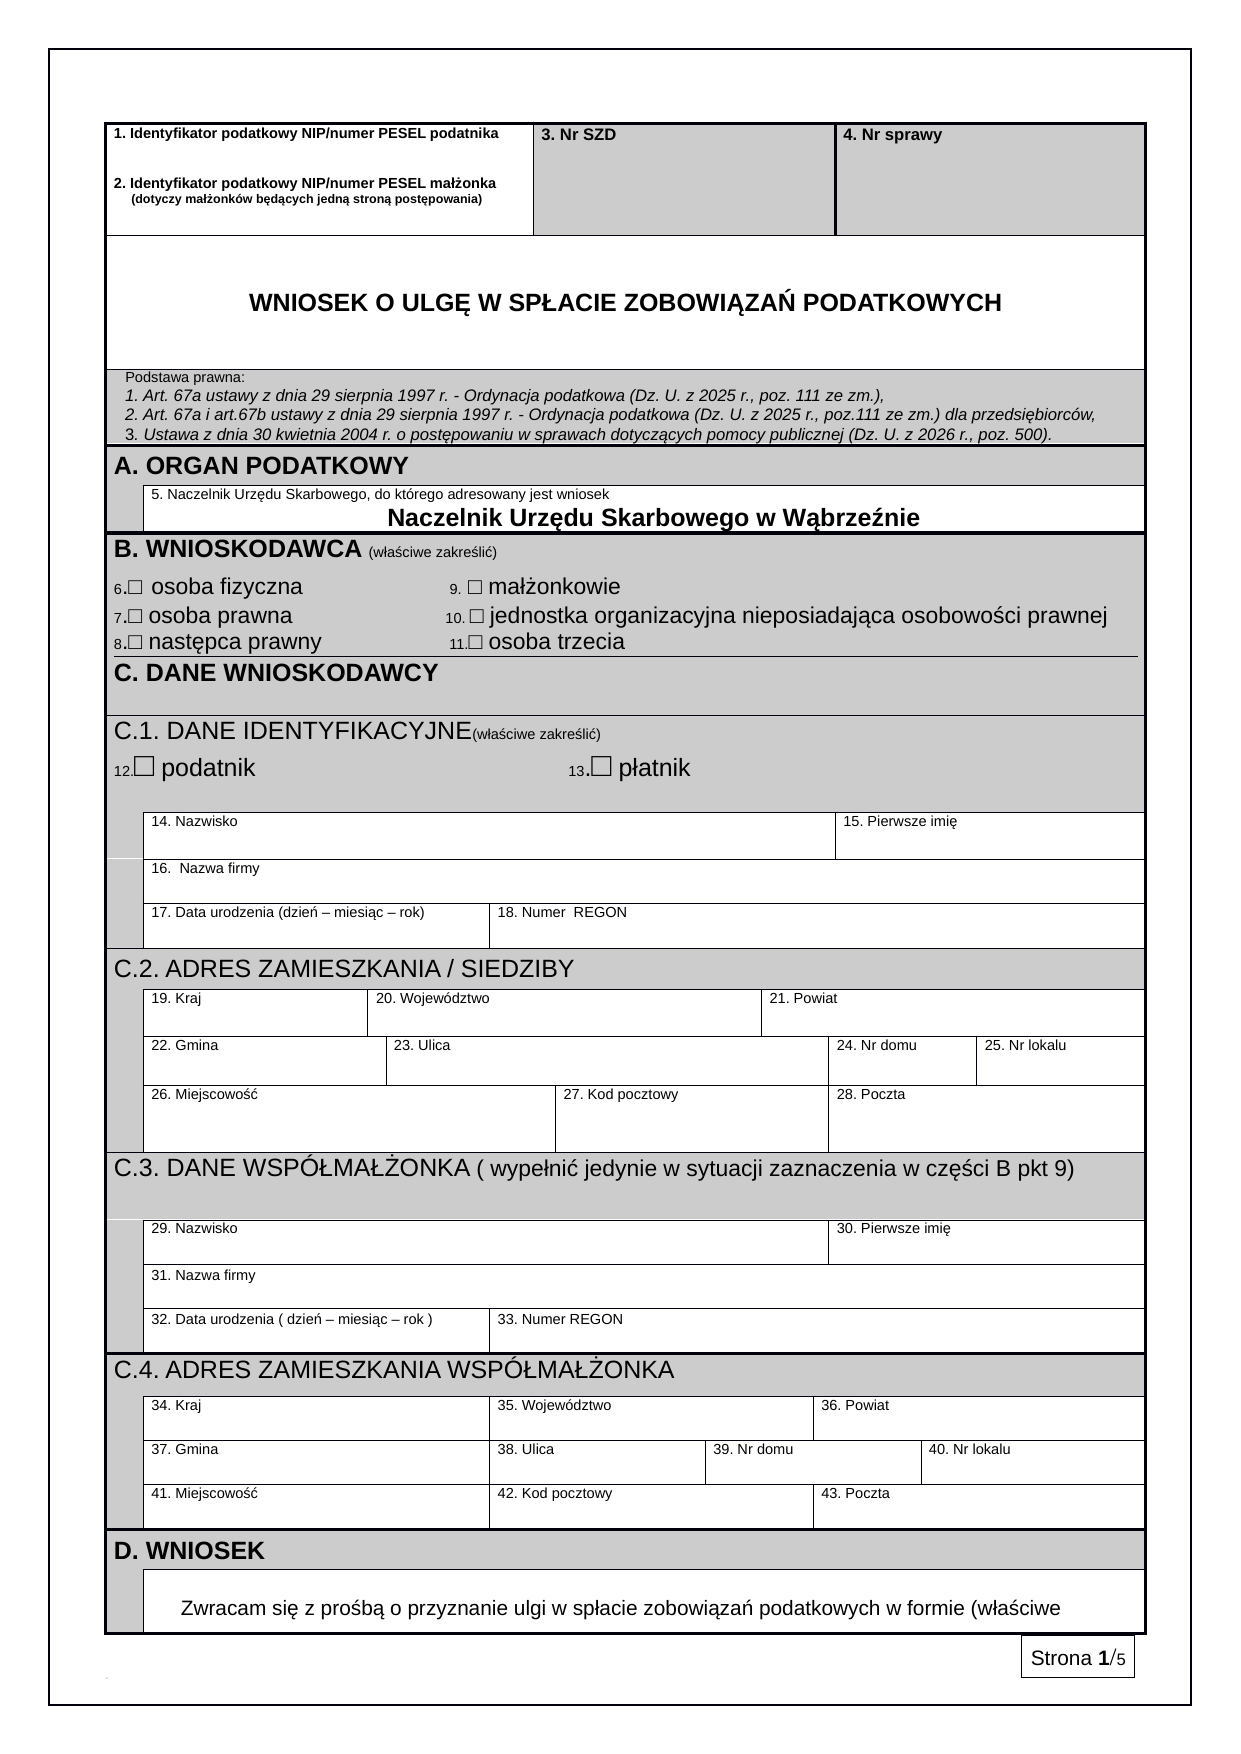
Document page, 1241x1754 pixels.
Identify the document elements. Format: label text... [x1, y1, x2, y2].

table_cell 34. Kraj [144, 1397, 489, 1440]
table_cell 20. Województwo [368, 990, 761, 1036]
table_cell C.4. ADRES ZAMIESZKANIA WSPÓŁMAŁŻONKA [107, 1355, 1144, 1396]
table_cell [107, 812, 143, 858]
table_header 3. Nr SZD [534, 125, 834, 235]
table_cell 27. Kod pocztowy [556, 1086, 828, 1152]
table_cell 26. Miejscowość [144, 1086, 555, 1152]
table_header 4. Nr sprawy [837, 125, 1144, 235]
table_cell 28. Poczta [829, 1086, 1144, 1152]
table_cell 36. Powiat [814, 1397, 1144, 1440]
table_cell A. ORGAN PODATKOWY [107, 447, 1144, 485]
table_cell C.2. ADRES ZAMIESZKANIA / SIEDZIBY [107, 949, 1144, 989]
table_cell 29. Nazwisko [144, 1221, 828, 1263]
table_cell 5. Naczelnik Urzędu Skarbowego, do którego adresowany jest wniosek Naczelnik Urzędu Skarbowego w Wąbrzeźnie [144, 486, 1144, 531]
table_cell 22. Gmina [144, 1037, 386, 1085]
table_cell [107, 1396, 143, 1440]
table_cell 32. Data urodzenia ( dzień – miesiąc – rok ) [144, 1309, 489, 1352]
table_cell 30. Pierwsze imię [829, 1221, 1144, 1263]
table_cell 21. Powiat [762, 990, 1144, 1036]
table_cell 41. Miejscowość [144, 1485, 489, 1528]
table_cell 42. Kod pocztowy [490, 1485, 813, 1528]
table_cell 24. Nr domu [829, 1037, 976, 1085]
table_cell 16. Nazwa firmy [144, 860, 1144, 903]
table_cell [107, 1085, 143, 1152]
table_cell [107, 1569, 143, 1632]
table_cell 43. Poczta [814, 1485, 1144, 1528]
table_cell 37. Gmina [144, 1441, 489, 1484]
table_cell D. WNIOSEK [107, 1531, 1144, 1569]
table_cell C.3. DANE WSPÓŁMAŁŻONKA ( wypełnić jedynie w sytuacji zaznaczenia w części B pkt 9) [107, 1153, 1144, 1219]
table_cell 40. Nr lokalu [922, 1441, 1144, 1484]
table_cell 17. Data urodzenia (dzień – miesiąc – rok) [144, 904, 489, 948]
table_cell 23. Ulica [387, 1037, 828, 1085]
table_cell [107, 989, 143, 1036]
table_cell 33. Numer REGON [490, 1309, 1144, 1352]
table_cell 15. Pierwsze imię [836, 813, 1144, 858]
table_cell 38. Ulica [490, 1441, 705, 1484]
table_cell [107, 1220, 143, 1352]
table_cell [107, 1484, 143, 1528]
table_cell [107, 859, 143, 903]
table_cell C.1. DANE IDENTYFIKACYJNE(właściwe zakreślić) 12.□ podatnik 13.□ płatnik [107, 716, 1144, 812]
table_cell [107, 1440, 143, 1484]
table_cell 31. Nazwa firmy [144, 1265, 1144, 1308]
table_cell [107, 903, 143, 948]
table_cell WNIOSEK O ULGĘ W SPŁACIE ZOBOWIĄZAŃ PODATKOWYCH [107, 236, 1144, 369]
table_cell 35. Województwo [490, 1397, 813, 1440]
table_cell [107, 1036, 143, 1085]
table_header 1. Identyfikator podatkowy NIP/numer PESEL podatnika 2. Identyfikator podatkowy NIP/numer PESEL małżonka (dotyczy małżonków będących jedną stroną postępowania) [107, 125, 533, 235]
table_cell 25. Nr lokalu [977, 1037, 1144, 1085]
table_cell 19. Kraj [144, 990, 367, 1036]
table_cell 14. Nazwisko [144, 813, 835, 858]
table_cell [107, 485, 143, 531]
table_cell Podstawa prawna: 1. Art. 67a ustawy z dnia 29 sierpnia 1997 r. - Ordynacja podatkowa (Dz. U. z 2025 r., poz. 111 ze zm.), 2. Art. 67a i art.67b ustawy z dnia 29 sierpnia 1997 r. - Ordynacja podatkowa (Dz. U. z 2025 r., poz.111 ze zm.) dla przedsiębiorców, 3. Ustawa z dnia 30 kwietnia 2004 r. o postępowaniu w sprawach dotyczących pomocy publicznej (Dz. U. z 2026 r., poz. 500). [107, 370, 1144, 443]
table_cell B. WNIOSKODAWCA (właściwe zakreślić) 6.□ osoba fizyczna 9. □ małżonkowie 7.□ osoba prawna 10. □ jednostka organizacyjna nieposiadająca osobowości prawnej 8.□ następca prawny 11.□ osoba trzecia C. DANE WNIOSKODAWCY [107, 535, 1144, 715]
table_cell Zwracam się z prośbą o przyznanie ulgi w spłacie zobowiązań podatkowych w formie (właściwe zaznaczyć): odroczenia terminu płatności podatku, odroczenia zapłaty zaległości podatkowej wraz z odsetkami za zwłokę lub odsetek od nieuregulowanych w terminie zaliczek na podatek, rozłożenia zapłaty podatku na raty, rozłożenia na raty zapłaty zaległości podatkowej wraz z odsetkami za zwłokę lub odsetek od nieuregulowanych w terminie zaliczek na podatek, umorzenia zaległości podatkowej, umorzenia odsetek za zwłokę, umorzenia opłaty prolongacyjnej. [144, 1570, 1144, 1632]
table_cell 39. Nr domu [706, 1441, 921, 1484]
table_cell 18. Numer REGON [490, 904, 1144, 948]
